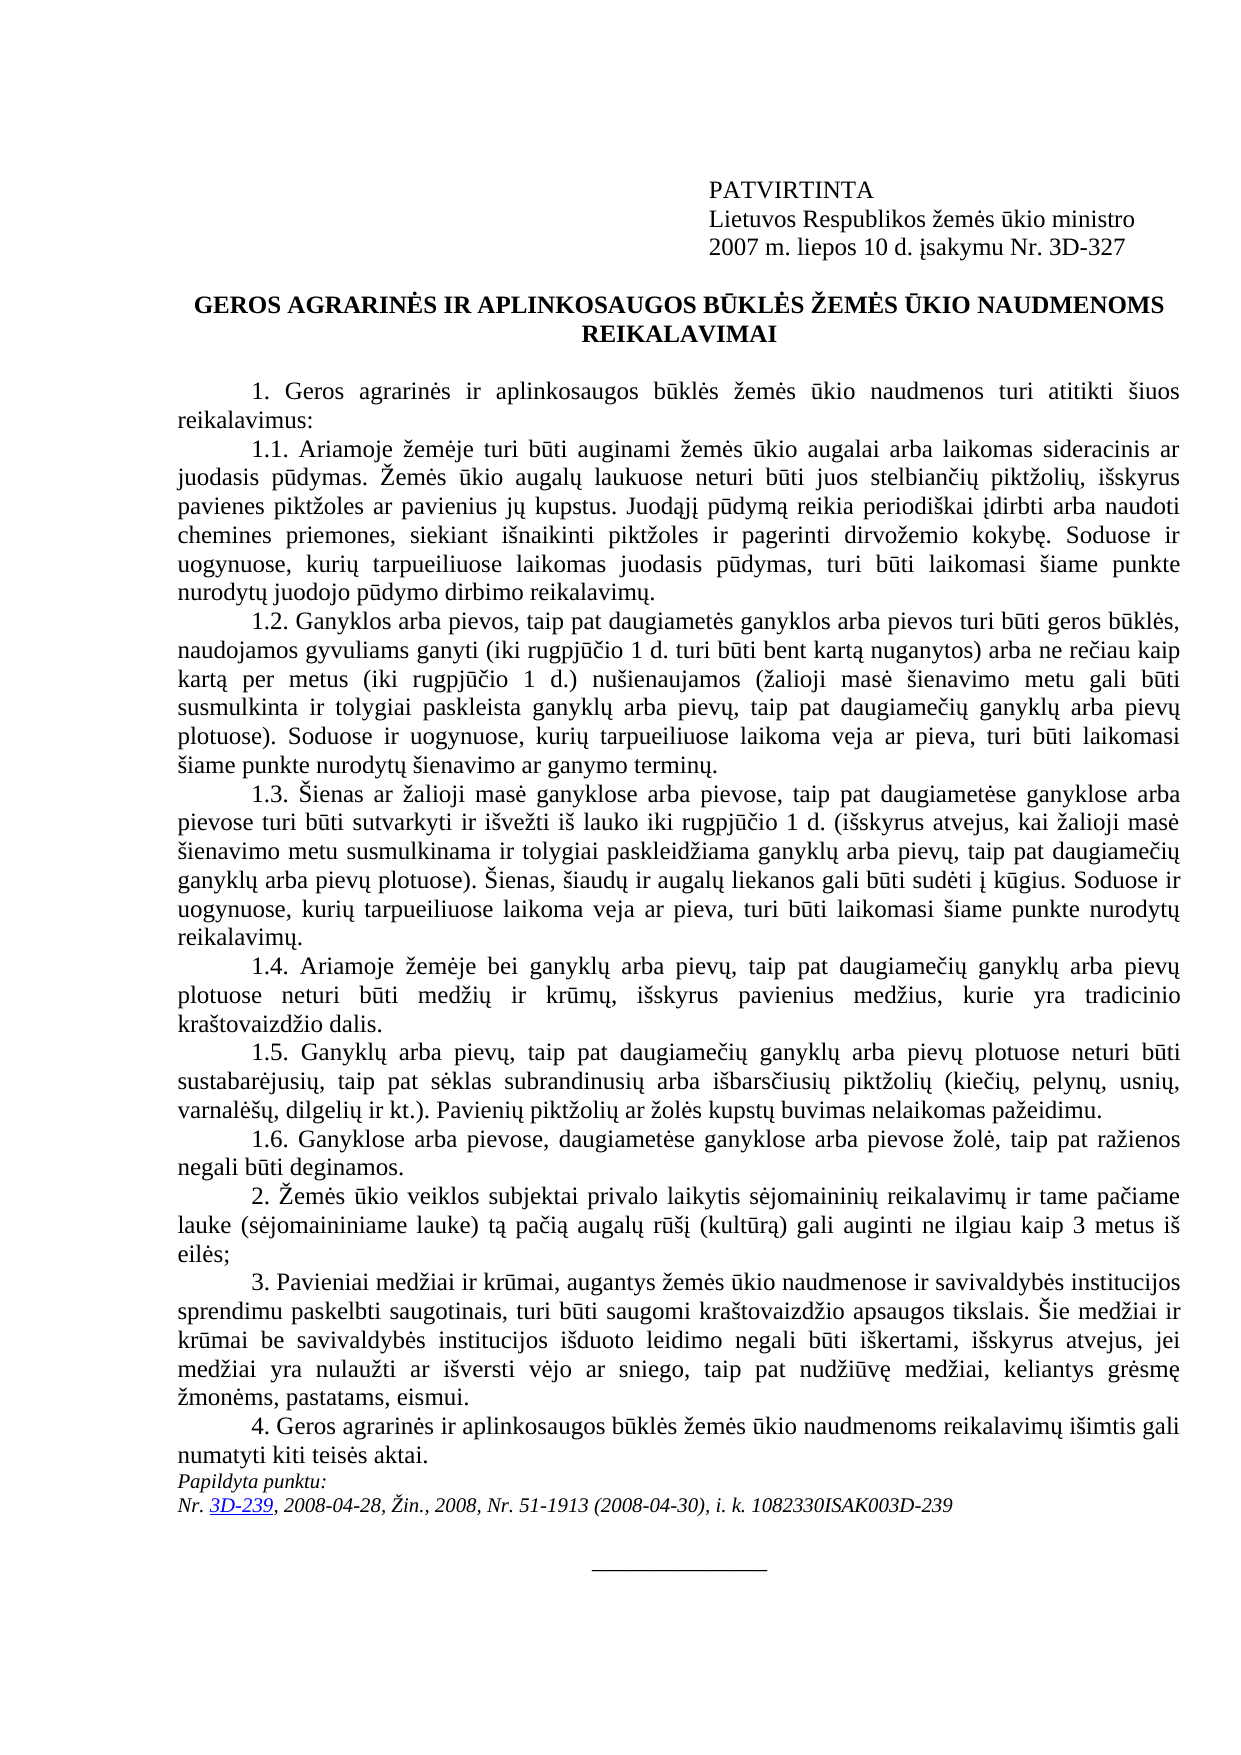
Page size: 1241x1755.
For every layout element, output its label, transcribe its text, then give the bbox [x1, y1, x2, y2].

text PATVIRTINTA [177, 175, 1181, 204]
text 1. Geros agrarinės ir aplinkosaugos būklės žemės ūkio naudmenos turi atitikti šiuos reikalavimus: [177, 376, 1181, 434]
text Papildyta punktu: [177, 1469, 1181, 1493]
text ______________ [177, 1546, 1181, 1574]
text 1.1. Ariamoje žemėje turi būti auginami žemės ūkio augalai arba laikomas sideracinis ar juodasis pūdymas. Žemės ūkio augalų laukuose neturi būti juos stelbiančių piktžolių, išskyrus pavienes piktžoles ar pavienius jų kupstus. Juodąjį pūdymą reikia periodiškai įdirbti arba naudoti chemines priemones, siekiant išnaikinti piktžoles ir pagerinti dirvožemio kokybę. Soduose ir uogynuose, kurių tarpueiliuose laikomas juodasis pūdymas, turi būti laikomasi šiame punkte nurodytų juodojo pūdymo dirbimo reikalavimų. [177, 434, 1181, 606]
text 3. Pavieniai medžiai ir krūmai, augantys žemės ūkio naudmenose ir savivaldybės institucijos sprendimu paskelbti saugotinais, turi būti saugomi kraštovaizdžio apsaugos tikslais. Šie medžiai ir krūmai be savivaldybės institucijos išduoto leidimo negali būti iškertami, išskyrus atvejus, jei medžiai yra nulaužti ar išversti vėjo ar sniego, taip pat nudžiūvę medžiai, keliantys grėsmę žmonėms, pastatams, eismui. [177, 1267, 1181, 1411]
text 2. Žemės ūkio veiklos subjektai privalo laikytis sėjomaininių reikalavimų ir tame pačiame lauke (sėjomaininiame lauke) tą pačią augalų rūšį (kultūrą) gali auginti ne ilgiau kaip 3 metus iš eilės; [177, 1181, 1181, 1267]
text 1.5. Ganyklų arba pievų, taip pat daugiamečių ganyklų arba pievų plotuose neturi būti sustabarėjusių, taip pat sėklas subrandinusių arba išbarsčiusių piktžolių (kiečių, pelynų, usnių, varnalėšų, dilgelių ir kt.). Pavienių piktžolių ar žolės kupstų buvimas nelaikomas pažeidimu. [177, 1037, 1181, 1124]
text 4. Geros agrarinės ir aplinkosaugos būklės žemės ūkio naudmenoms reikalavimų išimtis gali numatyti kiti teisės aktai. [177, 1411, 1181, 1469]
text 1.2. Ganyklos arba pievos, taip pat daugiametės ganyklos arba pievos turi būti geros būklės, naudojamos gyvuliams ganyti (iki rugpjūčio 1 d. turi būti bent kartą nuganytos) arba ne rečiau kaip kartą per metus (iki rugpjūčio 1 d.) nušienaujamos (žalioji masė šienavimo metu gali būti susmulkinta ir tolygiai paskleista ganyklų arba pievų, taip pat daugiamečių ganyklų arba pievų plotuose). Soduose ir uogynuose, kurių tarpueiliuose laikoma veja ar pieva, turi būti laikomasi šiame punkte nurodytų šienavimo ar ganymo terminų. [177, 606, 1181, 779]
text 1.3. Šienas ar žalioji masė ganyklose arba pievose, taip pat daugiametėse ganyklose arba pievose turi būti sutvarkyti ir išvežti iš lauko iki rugpjūčio 1 d. (išskyrus atvejus, kai žalioji masė šienavimo metu susmulkinama ir tolygiai paskleidžiama ganyklų arba pievų, taip pat daugiamečių ganyklų arba pievų plotuose). Šienas, šiaudų ir augalų liekanos gali būti sudėti į kūgius. Soduose ir uogynuose, kurių tarpueiliuose laikoma veja ar pieva, turi būti laikomasi šiame punkte nurodytų reikalavimų. [177, 779, 1181, 951]
text 1.6. Ganyklose arba pievose, daugiametėse ganyklose arba pievose žolė, taip pat ražienos negali būti deginamos. [177, 1124, 1181, 1181]
text 1.4. Ariamoje žemėje bei ganyklų arba pievų, taip pat daugiamečių ganyklų arba pievų plotuose neturi būti medžių ir krūmų, išskyrus pavienius medžius, kurie yra tradicinio kraštovaizdžio dalis. [177, 951, 1181, 1037]
text GEROS AGRARINĖS IR APLINKOSAUGOS BŪKLĖS ŽEMĖS ŪKIO NAUDMENOMS REIKALAVIMAI [177, 290, 1181, 347]
text Nr. 3D-239, 2008-04-28, Žin., 2008, Nr. 51-1913 (2008-04-30), i. k. 1082330ISAK003D-239 [177, 1493, 1181, 1517]
text Lietuvos Respublikos žemės ūkio ministro [177, 204, 1181, 232]
text 2007 m. liepos 10 d. įsakymu Nr. 3D-327 [177, 232, 1181, 261]
